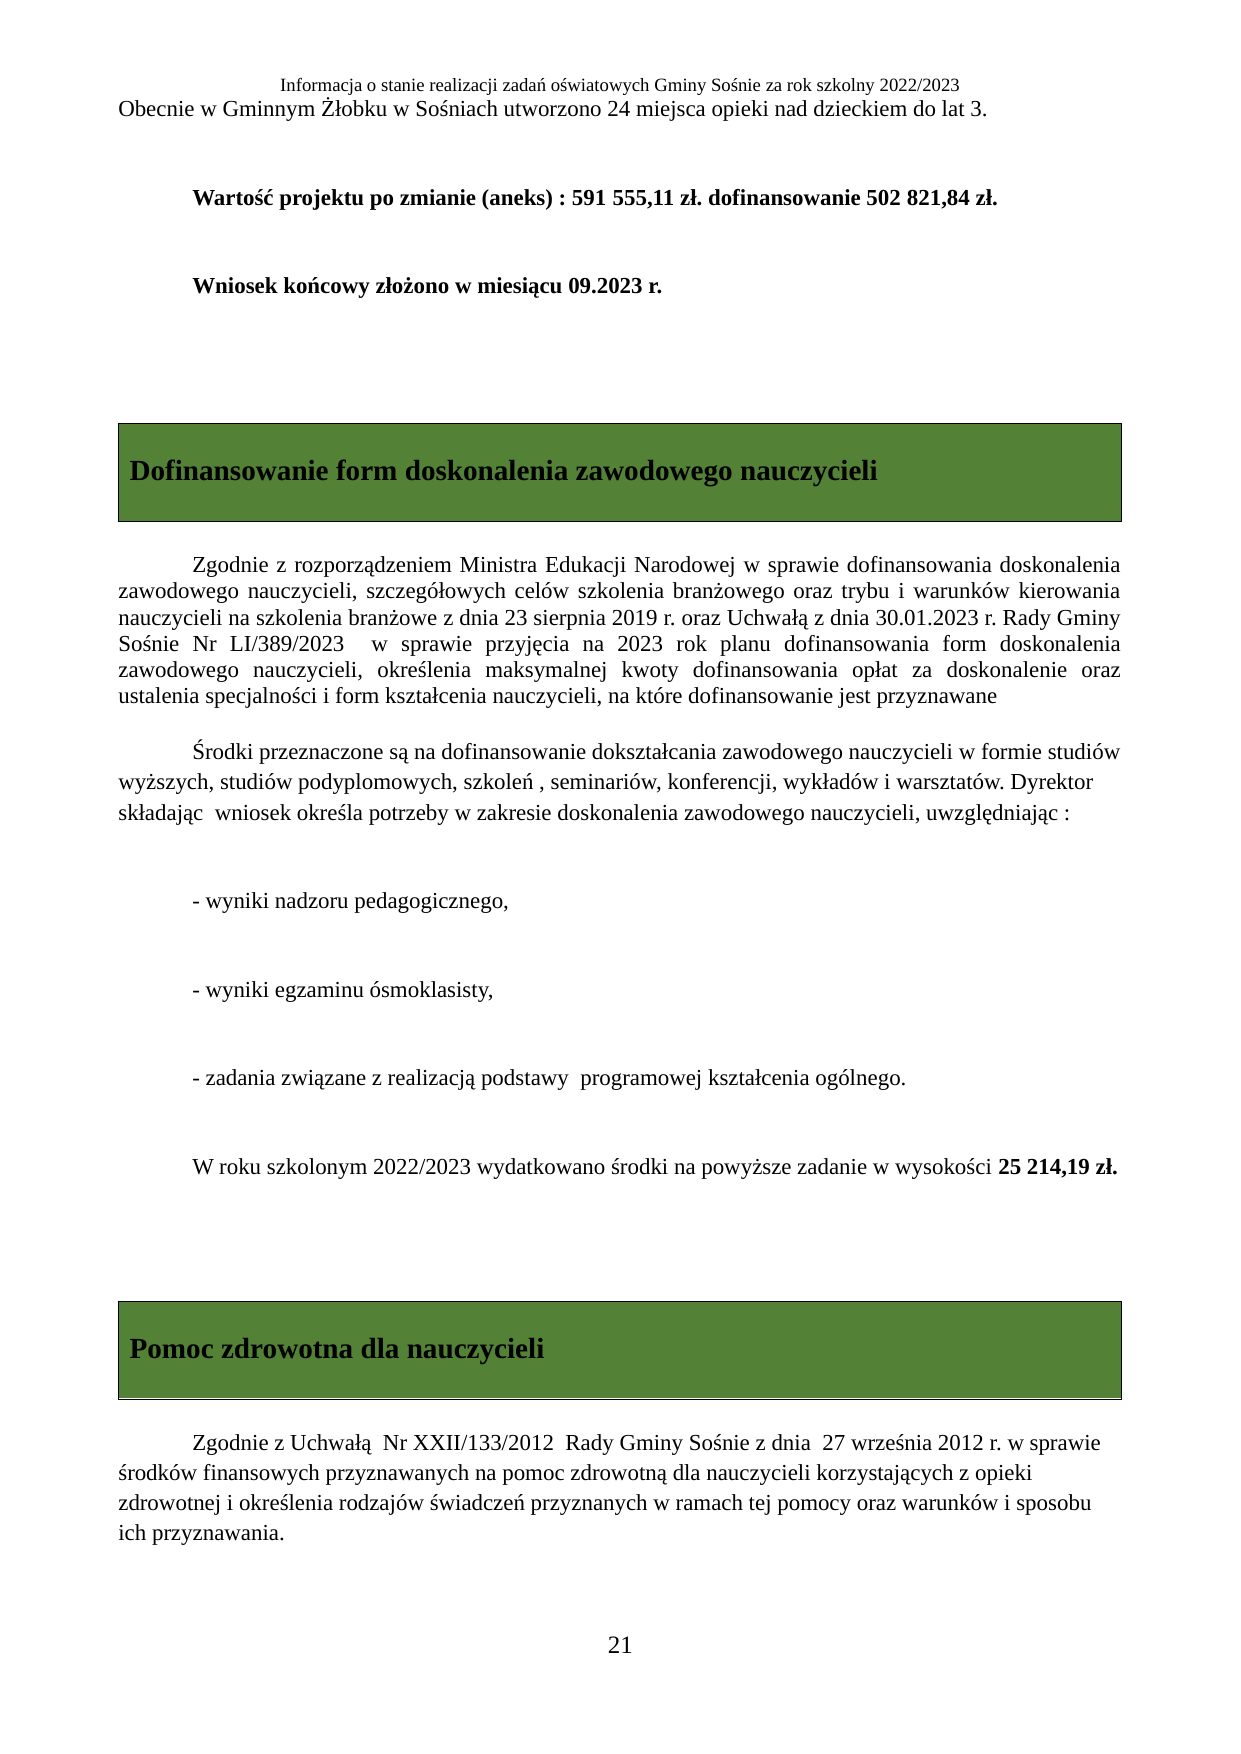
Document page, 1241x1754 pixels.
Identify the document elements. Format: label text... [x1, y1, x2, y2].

text Wartość projektu po zmianie (aneks) : 591 555,11 zł. dofinansowanie 502 821,84 zł. [118, 184, 1122, 210]
text - wyniki egzaminu ósmoklasisty, [118, 976, 1122, 1002]
text - zadania związane z realizacją podstawy programowej kształcenia ogólnego. [118, 1064, 1122, 1091]
text Środki przeznaczone są na dofinansowanie dokształcania zawodowego nauczycieli w formie studiów wyższych, studiów podyplomowych, szkoleń , seminariów, konferencji, wykładów i warsztatów. Dyrektor składając wniosek określa potrzeby w zakresie doskonalenia zawodowego nauczycieli, uwzględniając : [118, 738, 1122, 825]
text Obecnie w Gminnym Żłobku w Sośniach utworzono 24 miejsca opieki nad dzieckiem do lat 3. [118, 95, 1122, 122]
text Wniosek końcowy złożono w miesiącu 09.2023 r. [118, 272, 1122, 299]
text W roku szkolonym 2022/2023 wydatkowano środki na powyższe zadanie w wysokości 25 214,19 zł. [118, 1153, 1122, 1179]
text - wyniki nadzoru pedagogicznego, [118, 887, 1122, 913]
text Zgodnie z rozporządzeniem Ministra Edukacji Narodowej w sprawie dofinansowania doskonalenia zawodowego nauczycieli, szczegółowych celów szkolenia branżowego oraz trybu i warunków kierowania nauczycieli na szkolenia branżowe z dnia 23 sierpnia 2019 r. oraz Uchwałą z dnia 30.01.2023 r. Rady Gminy Sośnie Nr LI/389/2023 w sprawie przyjęcia na 2023 rok planu dofinansowania form doskonalenia zawodowego nauczycieli, określenia maksymalnej kwoty dofinansowania opłat za doskonalenie oraz ustalenia specjalności i form kształcenia nauczycieli, na które dofinansowanie jest przyznawane [118, 551, 1122, 709]
text Zgodnie z Uchwałą Nr XXII/133/2012 Rady Gminy Sośnie z dnia 27 września 2012 r. w sprawie środków finansowych przyznawanych na pomoc zdrowotną dla nauczycieli korzystających z opieki zdrowotnej i określenia rodzajów świadczeń przyznanych w ramach tej pomocy oraz warunków i sposobu ich przyznawania. [118, 1429, 1122, 1546]
table_header Pomoc zdrowotna dla nauczycieli [119, 1302, 1121, 1398]
table_header Dofinansowanie form doskonalenia zawodowego nauczycieli [119, 424, 1121, 521]
